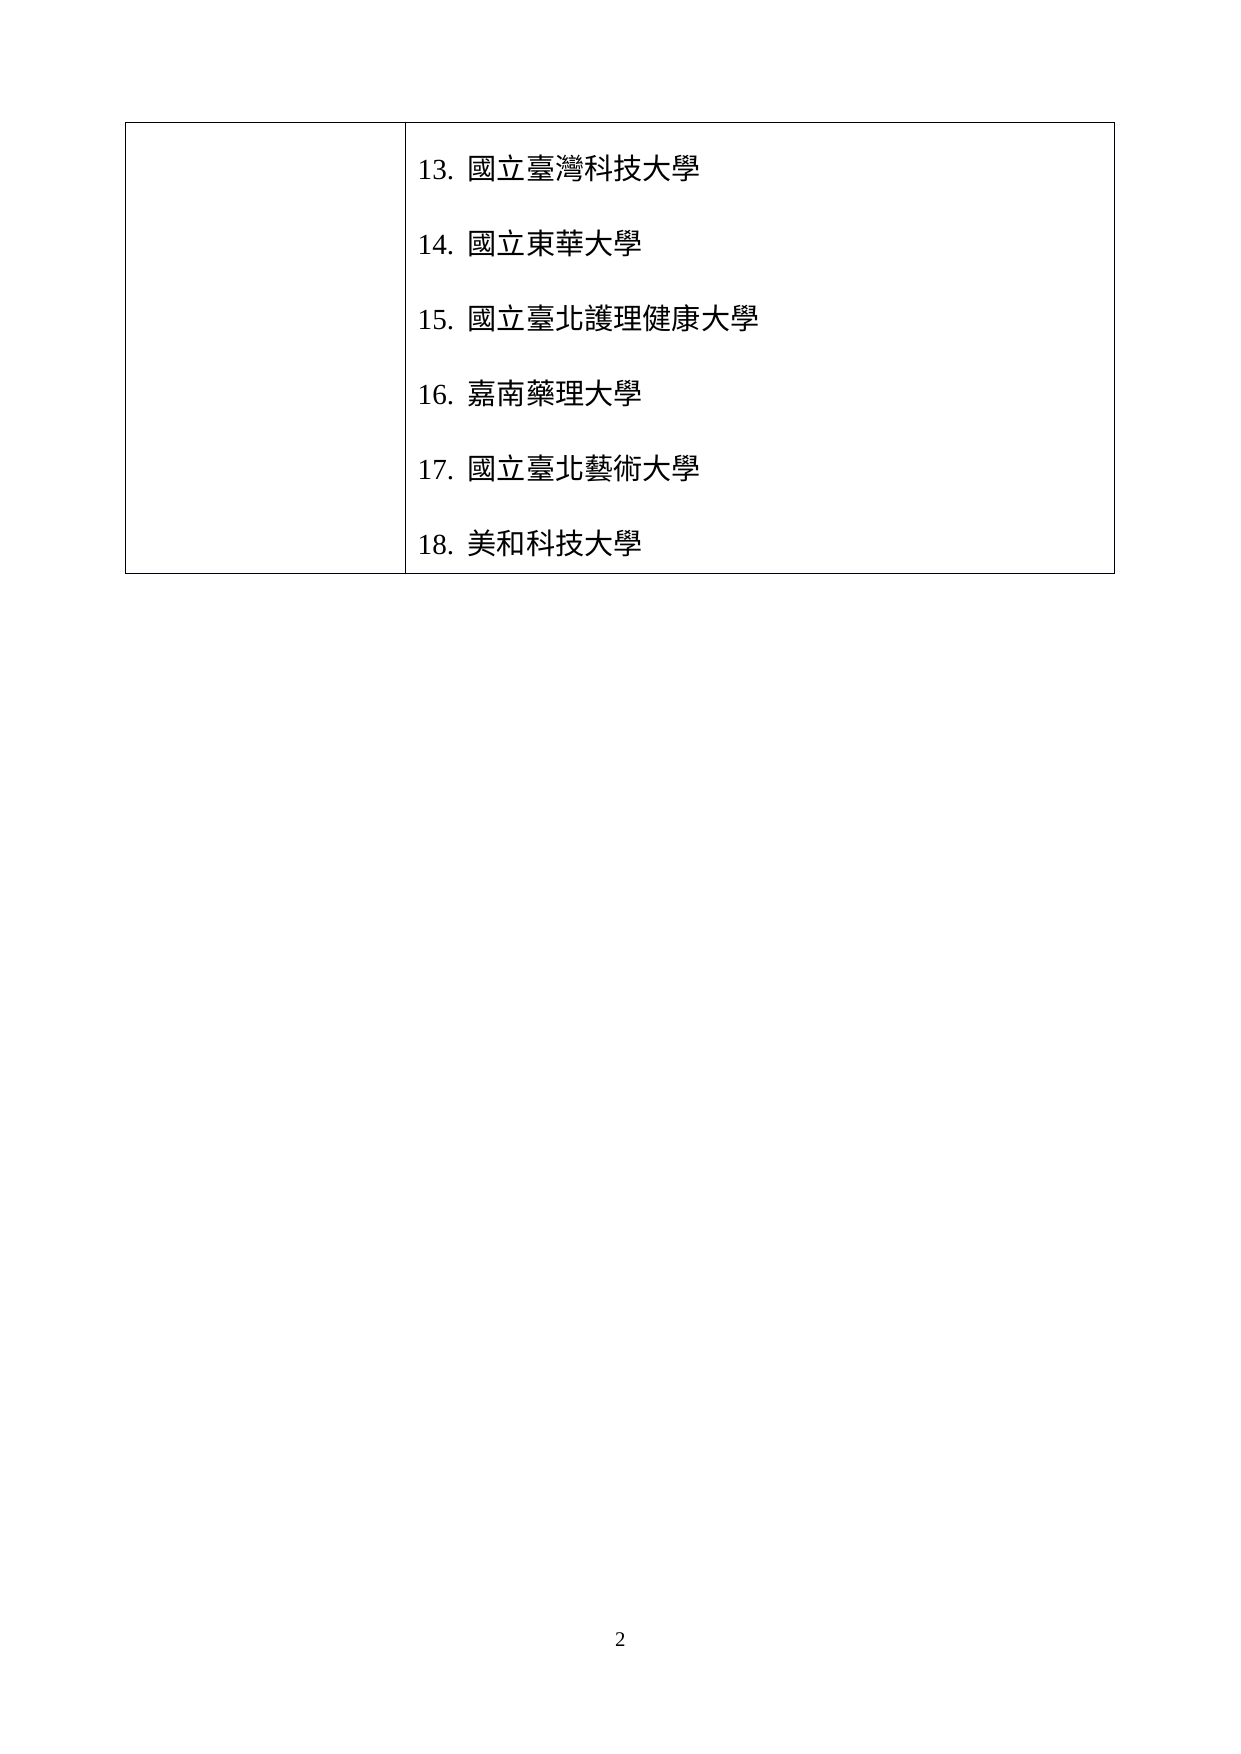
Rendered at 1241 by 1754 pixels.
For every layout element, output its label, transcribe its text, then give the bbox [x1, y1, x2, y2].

table_cell [126, 123, 405, 573]
table_cell 國立臺灣體育運動大學 台北海洋科技大學 國立中央大學 高苑科技大學 國立臺灣藝術大學 國立臺灣師範大學 東吳大學 國立臺北教育大學 長榮大學 慈濟科技大學 國立虎尾科技大學 國立臺灣海洋大學 國立臺灣科技大學 國立東華大學 國立臺北護理健康大學 嘉南藥理大學 國立臺北藝術大學 美和科技大學 [406, 123, 1114, 573]
